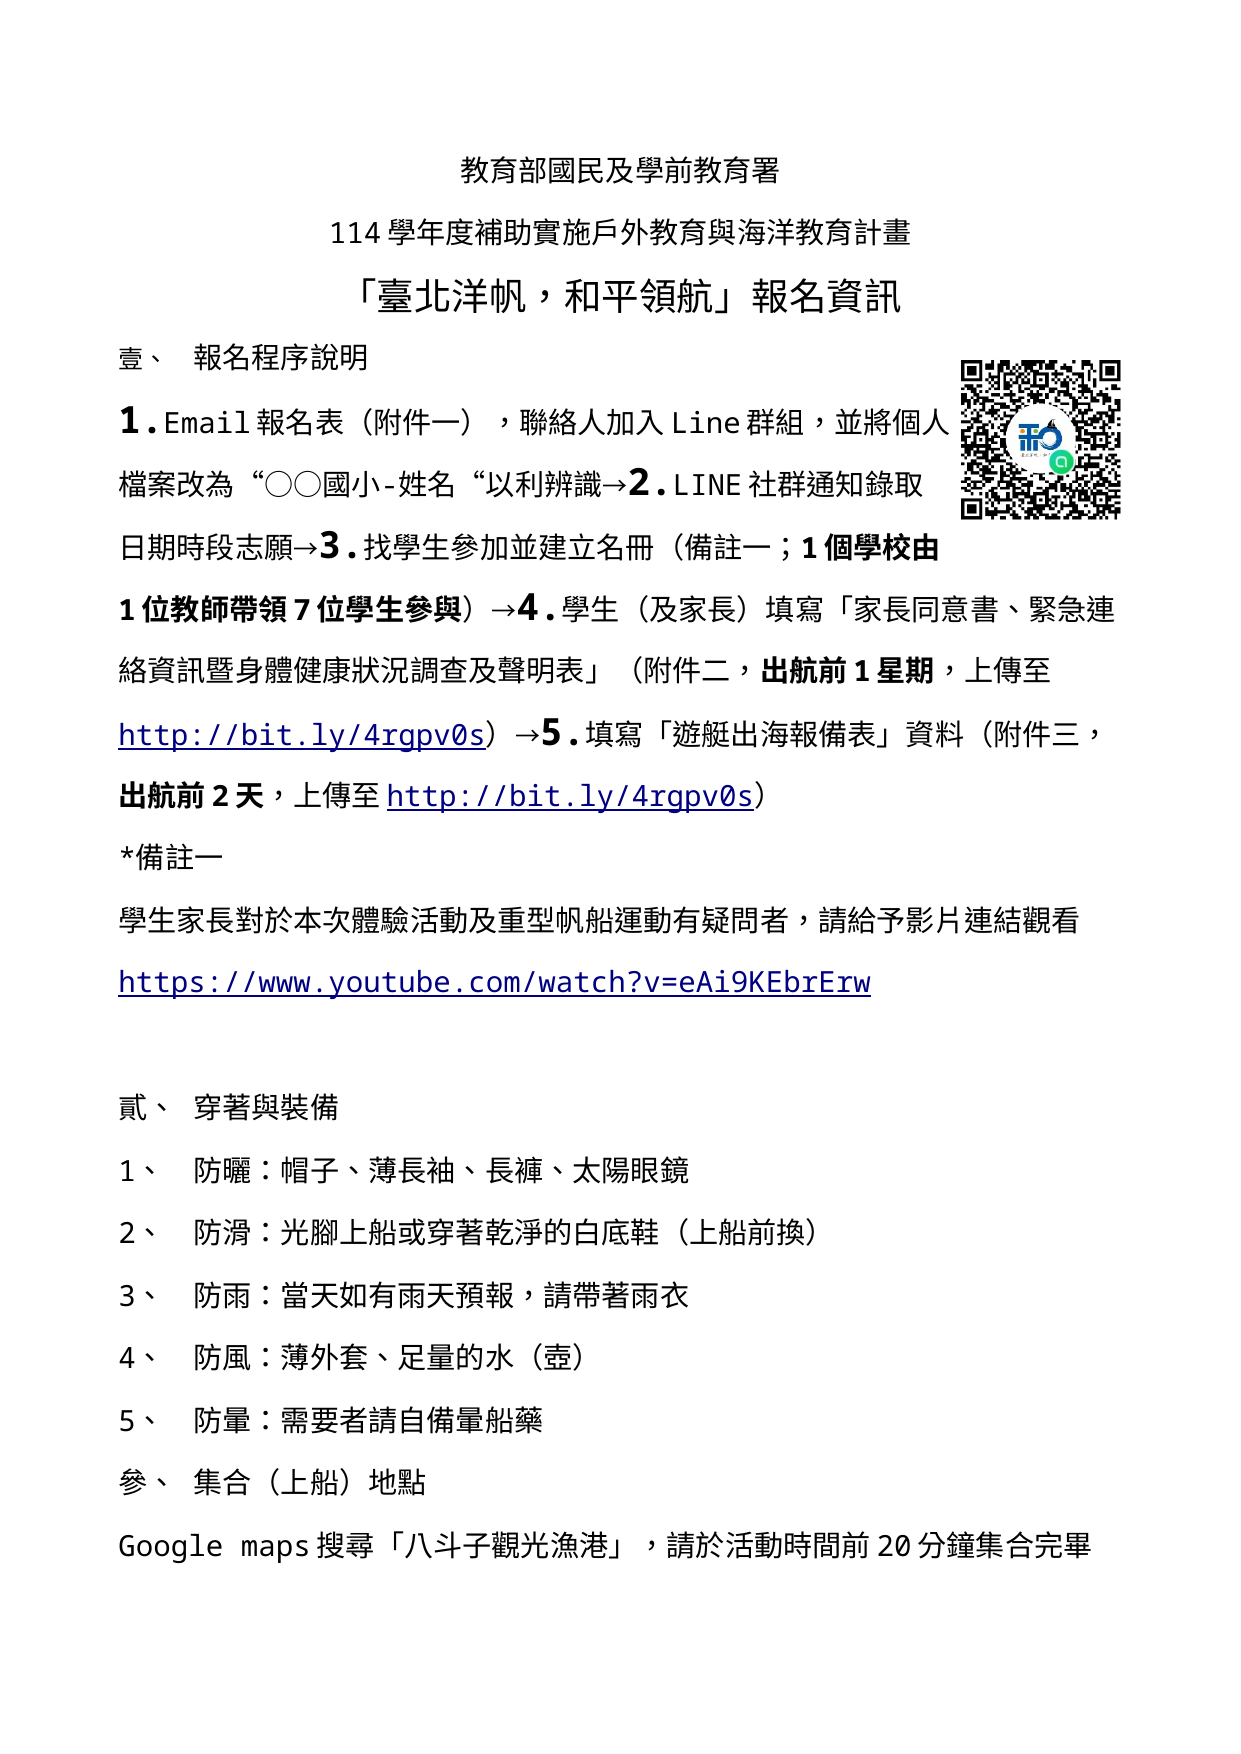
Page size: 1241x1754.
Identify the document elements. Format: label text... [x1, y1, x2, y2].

text 教育部國民及學前教育署 [118, 127, 1122, 189]
text https://www.youtube.com/watch?v=eAi9KEbrErw [118, 939, 1122, 1002]
text Google maps搜尋「八斗子觀光漁港」，請於活動時間前20分鐘集合完畢 [118, 1502, 1122, 1564]
list 集合（上船）地點 [118, 1439, 1122, 1502]
text 學生家長對於本次體驗活動及重型帆船運動有疑問者，請給予影片連結觀看 [118, 877, 1122, 939]
list 防風：薄外套、足量的水（壺） [118, 1314, 1122, 1377]
list 穿著與裝備 [118, 1064, 1122, 1127]
list 防暈：需要者請自備暈船藥 [118, 1377, 1122, 1439]
text 1.Email報名表（附件一），聯絡人加入Line群組，並將個人檔案改為“○○國小-姓名“以利辨識→2.LINE社群通知錄取日期時段志願→3.找學生參加並建立名冊（備註一；1個學校由1位教師帶領7位學生參與）→4.學生（及家長）填寫「家長同意書、緊急連絡資訊暨身體健康狀況調查及聲明表」（附件二，出航前1星期，上傳至http://bit.ly/4rgpv0s）→5.填寫「遊艇出海報備表」資料（附件三，出航前2天，上傳至http://bit.ly/4rgpv0s） [118, 377, 1122, 814]
text *備註一 [118, 814, 1122, 877]
list 防滑：光腳上船或穿著乾淨的白底鞋（上船前換） [118, 1189, 1122, 1252]
list 報名程序說明 [118, 314, 1122, 377]
text 114學年度補助實施戶外教育與海洋教育計畫 [118, 189, 1122, 252]
list 防曬：帽子、薄長袖、長褲、太陽眼鏡 [118, 1127, 1122, 1189]
list 防雨：當天如有雨天預報，請帶著雨衣 [118, 1252, 1122, 1314]
text 「臺北洋帆，和平領航」報名資訊 [118, 252, 1122, 314]
